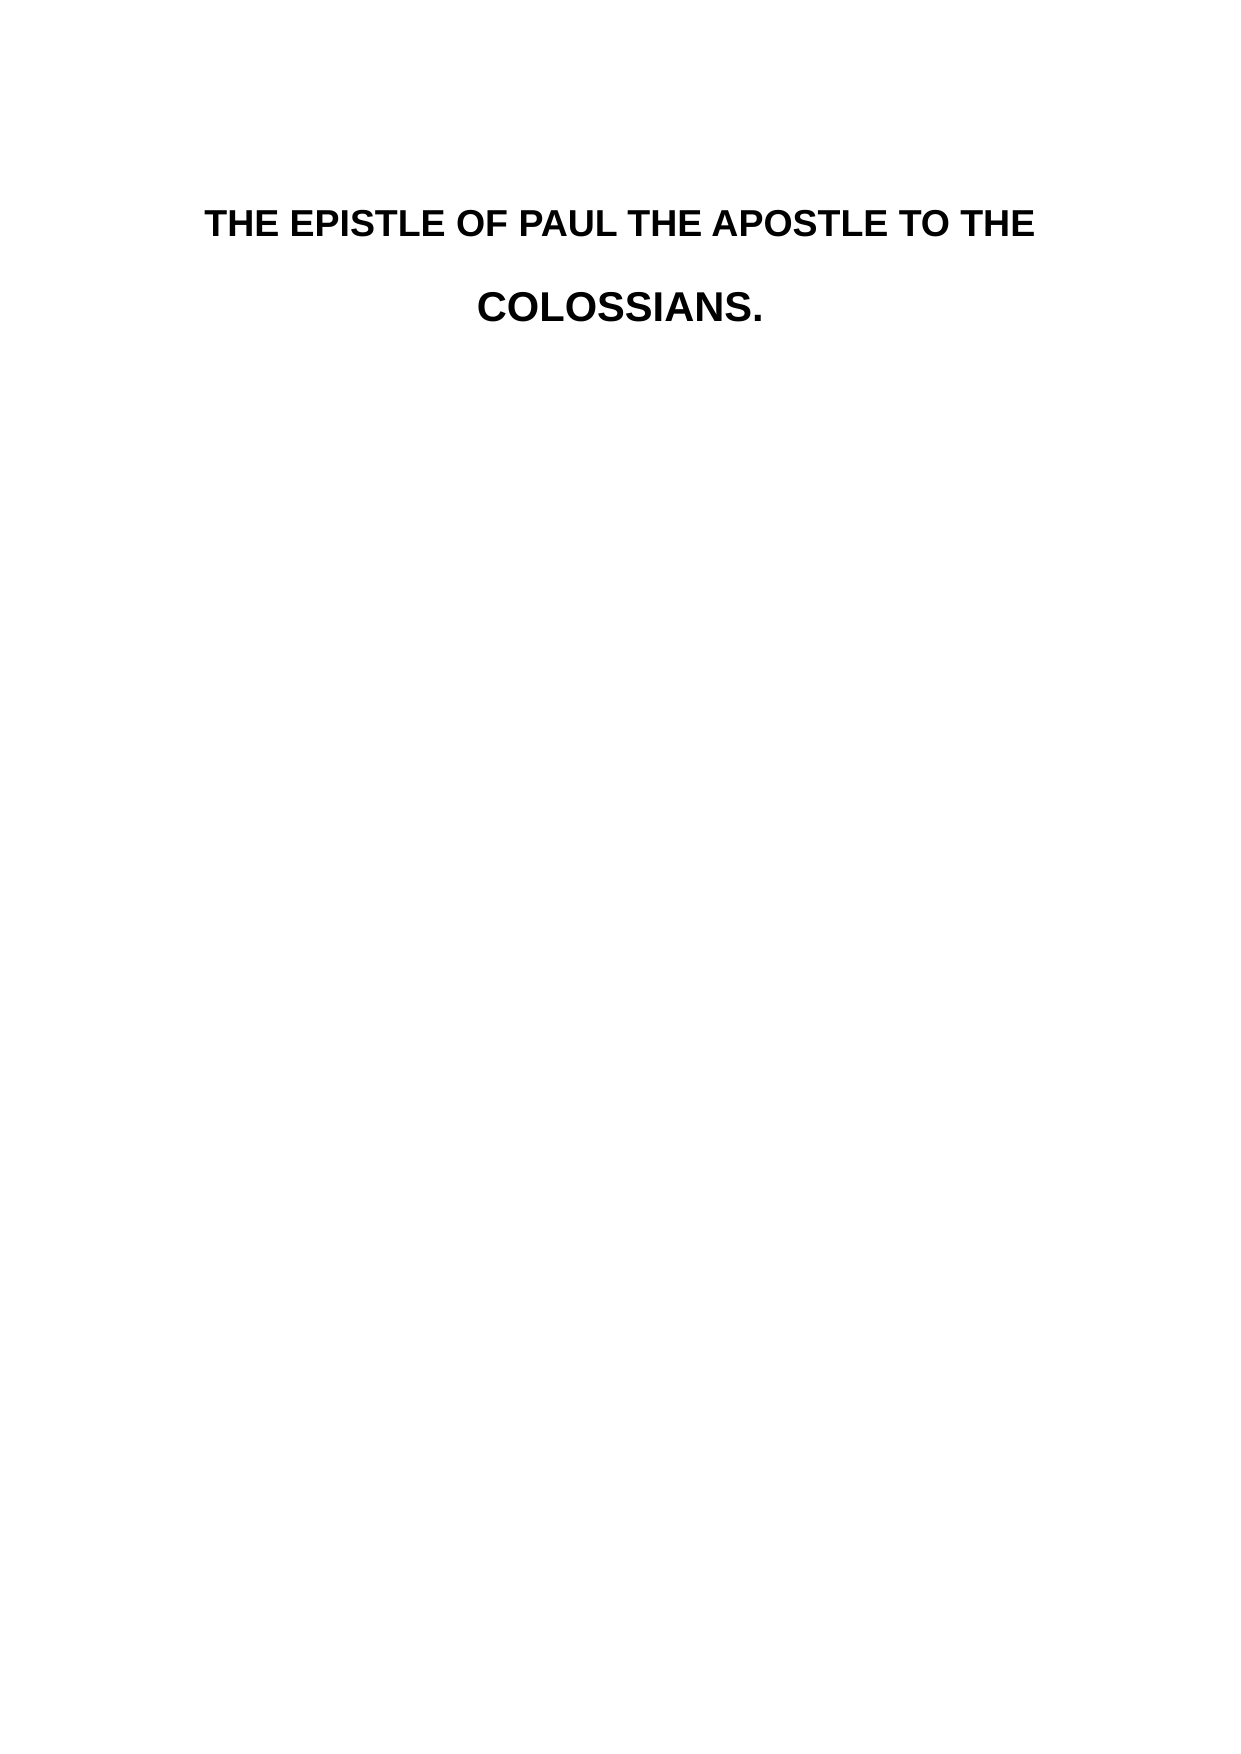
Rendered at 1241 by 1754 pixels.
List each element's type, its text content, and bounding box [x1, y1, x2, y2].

title THE EPISTLE OF PAUL THE APOSTLE TO THE [118, 201, 1122, 244]
title COLOSSIANS. [118, 282, 1122, 330]
